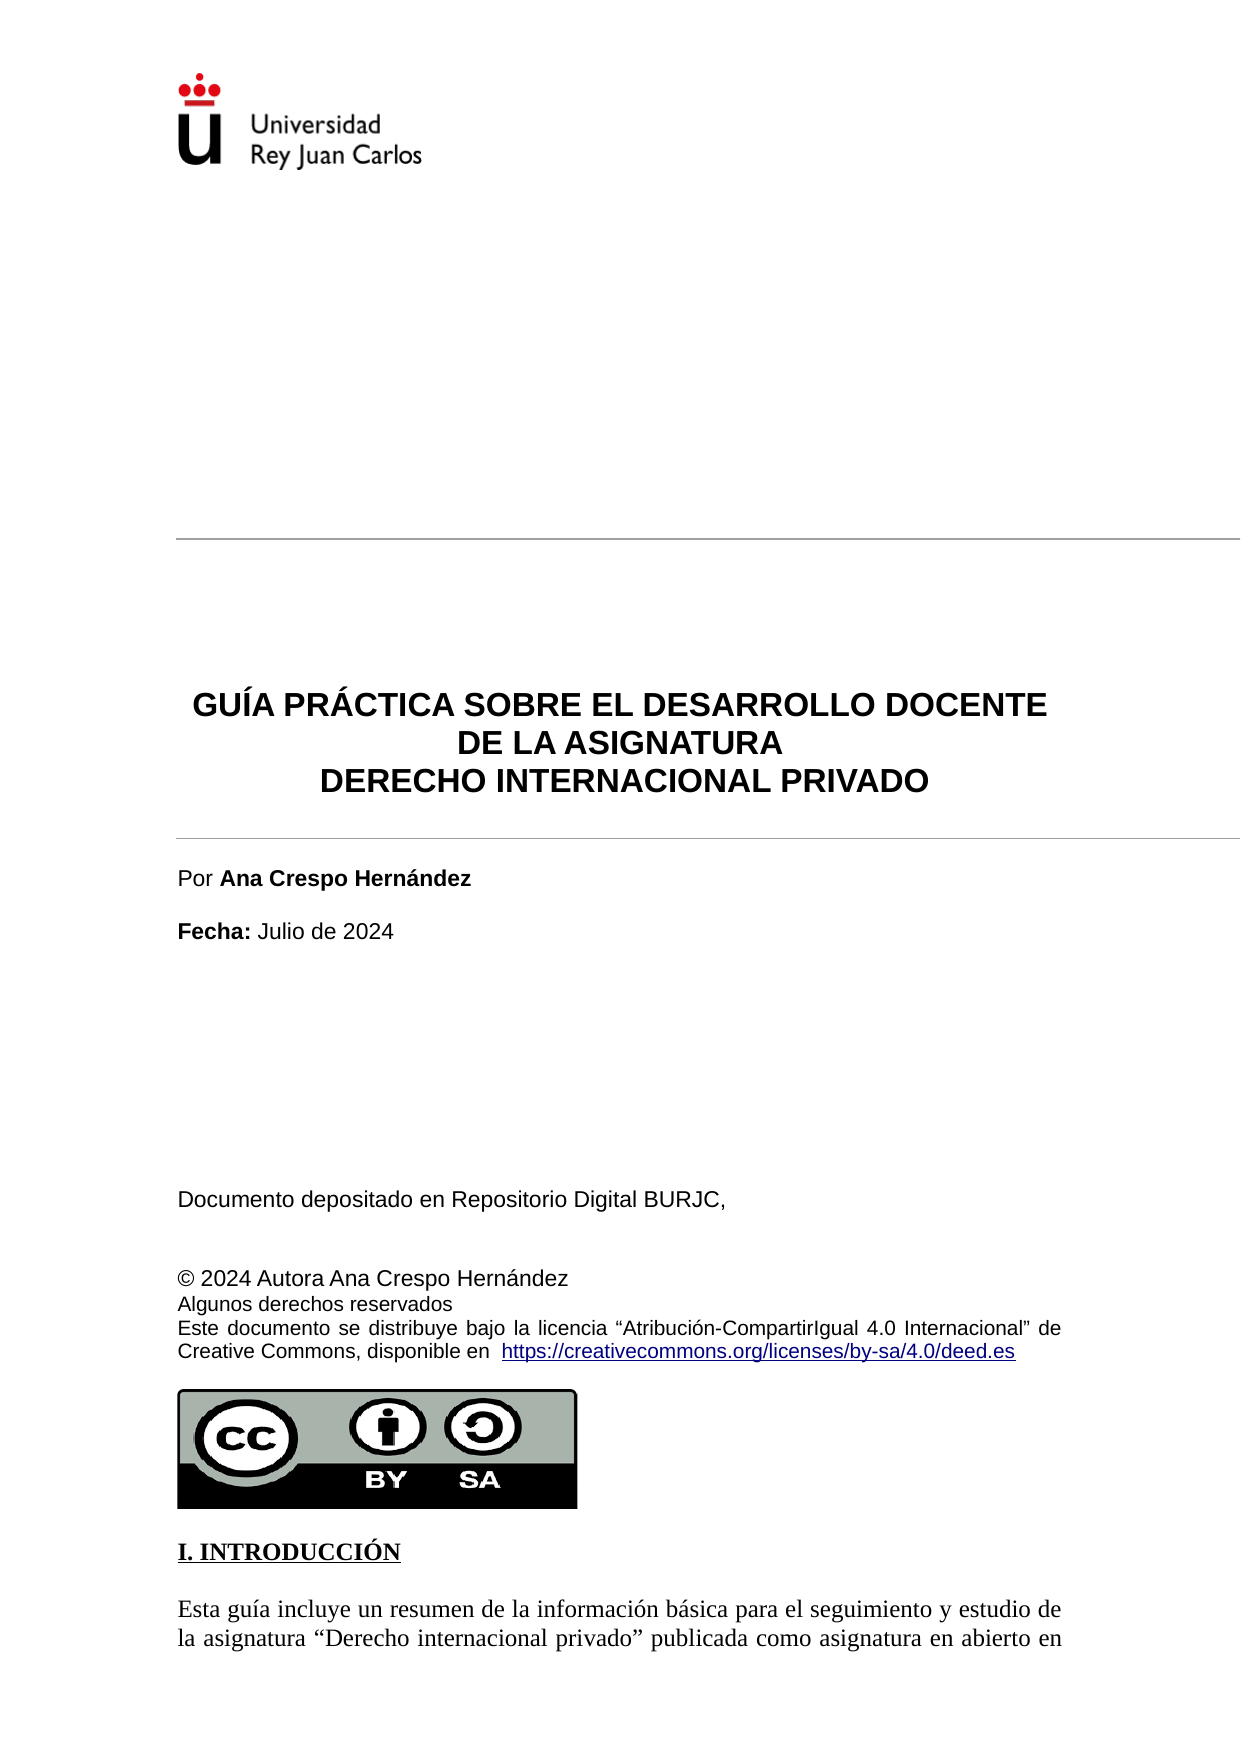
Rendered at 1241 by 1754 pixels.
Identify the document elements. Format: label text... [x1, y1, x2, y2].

text GUÍA PRÁCTICA SOBRE EL DESARROLLO DOCENTE DE LA ASIGNATURA [177, 684, 1063, 761]
text Algunos derechos reservados [177, 1291, 1063, 1315]
text Esta guía incluye un resumen de la información básica para el seguimiento y estudio de la asignatura “Derecho internacional privado” publicada como asignatura en abierto en [177, 1594, 1063, 1652]
text Fecha: Julio de 2024 [177, 918, 1063, 944]
text Este documento se distribuye bajo la licencia “Atribución-CompartirIgual 4.0 Internacional” de Creative Commons, disponible en https://creativecommons.org/licenses/by-sa/4.0/deed.es [177, 1315, 1063, 1363]
text © 2024 Autora Ana Crespo Hernández [177, 1265, 1063, 1291]
text Documento depositado en Repositorio Digital BURJC, [177, 1186, 1063, 1212]
text Por Ana Crespo Hernández [177, 865, 1063, 891]
text I. INTRODUCCIÓN [177, 1537, 1063, 1566]
text DERECHO INTERNACIONAL PRIVADO [177, 761, 1063, 800]
